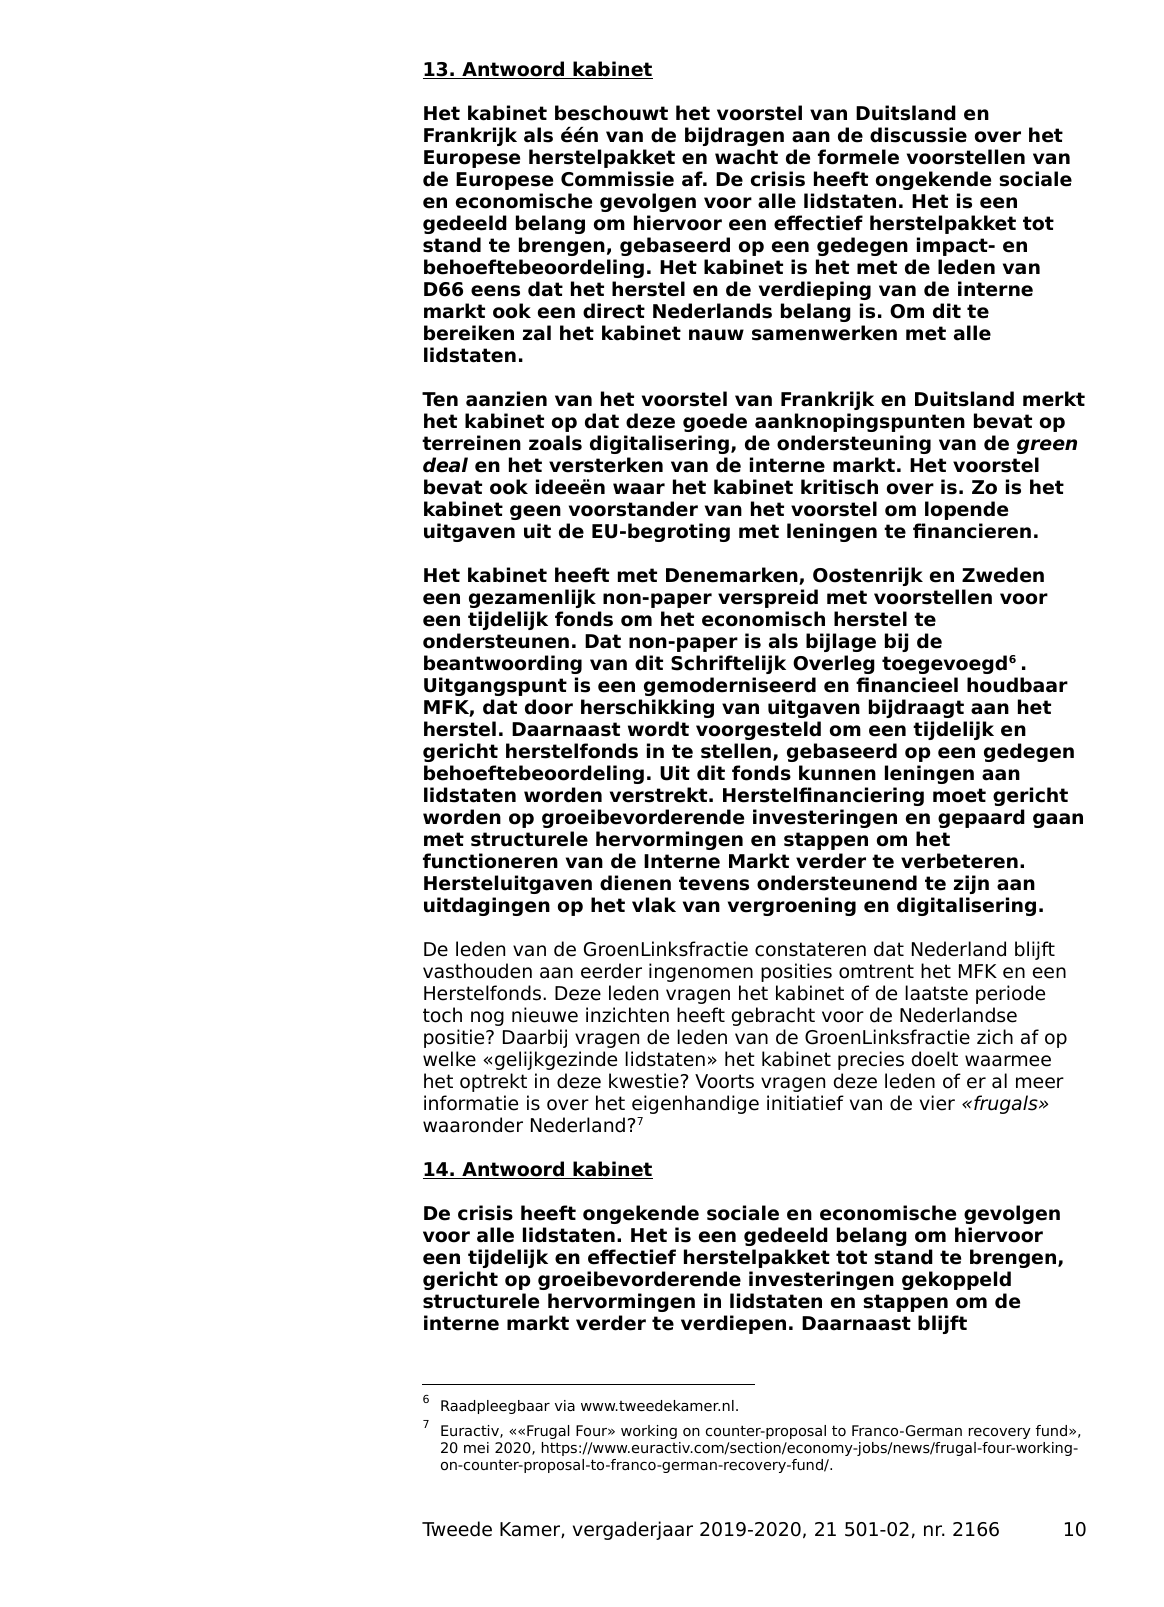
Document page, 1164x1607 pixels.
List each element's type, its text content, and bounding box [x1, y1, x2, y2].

text De leden van de GroenLinksfractie constateren dat Nederland blijft vasthouden aan eerder ingenomen posities omtrent het MFK en een Herstelfonds. Deze leden vragen het kabinet of de laatste periode toch nog nieuwe inzichten heeft gebracht voor de Nederlandse positie? Daarbij vragen de leden van de GroenLinksfractie zich af op welke «gelijkgezinde lidstaten» het kabinet precies doelt waarmee het optrekt in deze kwestie? Voorts vragen deze leden of er al meer informatie is over het eigenhandige initiatief van de vier «frugals» waaronder Nederland? [422, 939, 1087, 1137]
text Het kabinet heeft met Denemarken, Oostenrijk en Zweden een gezamenlijk non-paper verspreid met voorstellen voor een tijdelijk fonds om het economisch herstel te ondersteunen. Dat non-paper is als bijlage bij de beantwoording van dit Schriftelijk Overleg toegevoegd. Uitgangspunt is een gemoderniseerd en financieel houdbaar MFK, dat door herschikking van uitgaven bijdraagt aan het herstel. Daarnaast wordt voorgesteld om een tijdelijk en gericht herstelfonds in te stellen, gebaseerd op een gedegen behoeftebeoordeling. Uit dit fonds kunnen leningen aan lidstaten worden verstrekt. Herstelfinanciering moet gericht worden op groeibevorderende investeringen en gepaard gaan met structurele hervormingen en stappen om het functioneren van de Interne Markt verder te verbeteren. Hersteluitgaven dienen tevens ondersteunend te zijn aan uitdagingen op het vlak van vergroening en digitalisering. [422, 565, 1087, 917]
text Ten aanzien van het voorstel van Frankrijk en Duitsland merkt het kabinet op dat deze goede aanknopingspunten bevat op terreinen zoals digitalisering, de ondersteuning van de green deal en het versterken van de interne markt. Het voorstel bevat ook ideeën waar het kabinet kritisch over is. Zo is het kabinet geen voorstander van het voorstel om lopende uitgaven uit de EU-begroting met leningen te financieren. [422, 389, 1087, 543]
subtitle 14. Antwoord kabinet [422, 1159, 1087, 1181]
text De crisis heeft ongekende sociale en economische gevolgen voor alle lidstaten. Het is een gedeeld belang om hiervoor een tijdelijk en effectief herstelpakket tot stand te brengen, gericht op groeibevorderende investeringen gekoppeld structurele hervormingen in lidstaten en stappen om de interne markt verder te verdiepen. Daarnaast blijft [422, 1203, 1087, 1335]
subtitle 13. Antwoord kabinet [422, 59, 1087, 81]
text Raadpleegbaar via www.tweedekamer.nl. [422, 1393, 1087, 1416]
text Het kabinet beschouwt het voorstel van Duitsland en Frankrijk als één van de bijdragen aan de discussie over het Europese herstelpakket en wacht de formele voorstellen van de Europese Commissie af. De crisis heeft ongekende sociale en economische gevolgen voor alle lidstaten. Het is een gedeeld belang om hiervoor een effectief herstelpakket tot stand te brengen, gebaseerd op een gedegen impact- en behoeftebeoordeling. Het kabinet is het met de leden van D66 eens dat het herstel en de verdieping van de interne markt ook een direct Nederlands belang is. Om dit te bereiken zal het kabinet nauw samenwerken met alle lidstaten. [422, 103, 1087, 367]
text Euractiv, ««Frugal Four» working on counter-proposal to Franco-German recovery fund», 20 mei 2020, https://www.euractiv.com/section/economy-jobs/news/frugal-four-working-on-counter-proposal-to-franco-german-recovery-fund/. [422, 1418, 1087, 1474]
